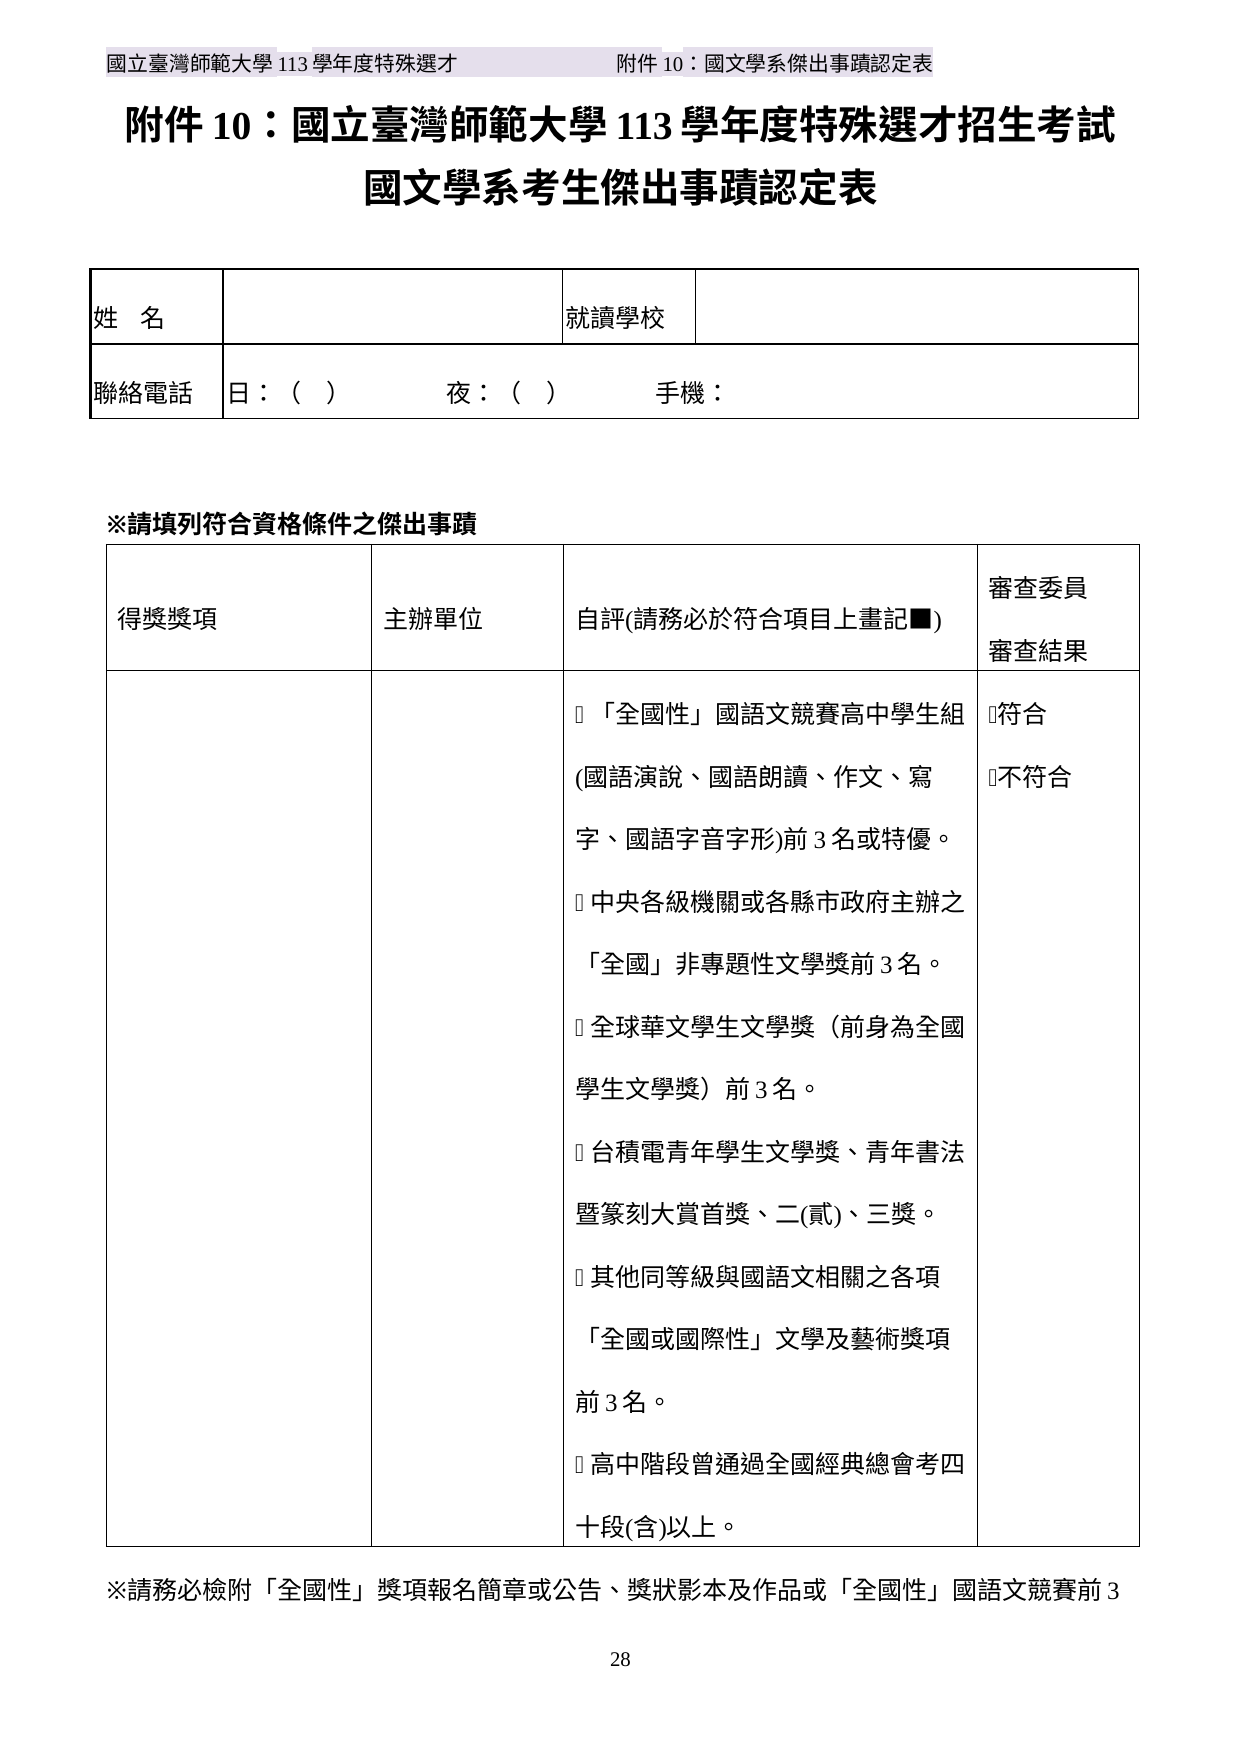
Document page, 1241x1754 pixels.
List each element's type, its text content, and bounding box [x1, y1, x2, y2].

table_cell  「全國性」國語文競賽高中學生組(國語演說、國語朗讀、作文、寫字、國語字音字形)前3名或特優。  中央各級機關或各縣市政府主辦之「全國」非專題性文學獎前3名。  全球華文學生文學獎（前身為全國學生文學獎）前3名。  台積電青年學生文學獎、青年書法暨篆刻大賞首獎、二(貳)、三獎。  其他同等級與國語文相關之各項「全國或國際性」文學及藝術獎項前3名。  高中階段曾通過全國經典總會考四十段(含)以上。 [564, 671, 977, 1546]
table_cell 日：（ ） 夜：（ ） 手機： [224, 345, 1138, 417]
text ※請務必檢附「全國性」獎項報名簡章或公告、獎狀影本及作品或「全國性」國語文競賽前3 [106, 1547, 1134, 1609]
table_header 就讀學校 [563, 270, 695, 343]
table_header 主辦單位 [372, 545, 563, 670]
table_header 得獎獎項 [107, 545, 371, 670]
table_cell [372, 671, 563, 1546]
subtitle 附件10：國立臺灣師範大學113學年度特殊選才招生考試國文學系考生傑出事蹟認定表 [106, 81, 1134, 206]
table_header [696, 270, 1138, 343]
table_header 審查委員 審查結果 [978, 545, 1139, 670]
table_cell 符合 不符合 [978, 671, 1139, 1546]
table_header 自評(請務必於符合項目上畫記■) [564, 545, 977, 670]
table_cell [107, 671, 371, 1546]
text ※請填列符合資格條件之傑出事蹟 [106, 481, 1134, 544]
table_header 姓 名 [92, 270, 222, 343]
table_header [224, 270, 562, 343]
table_cell 聯絡電話 [92, 345, 222, 417]
